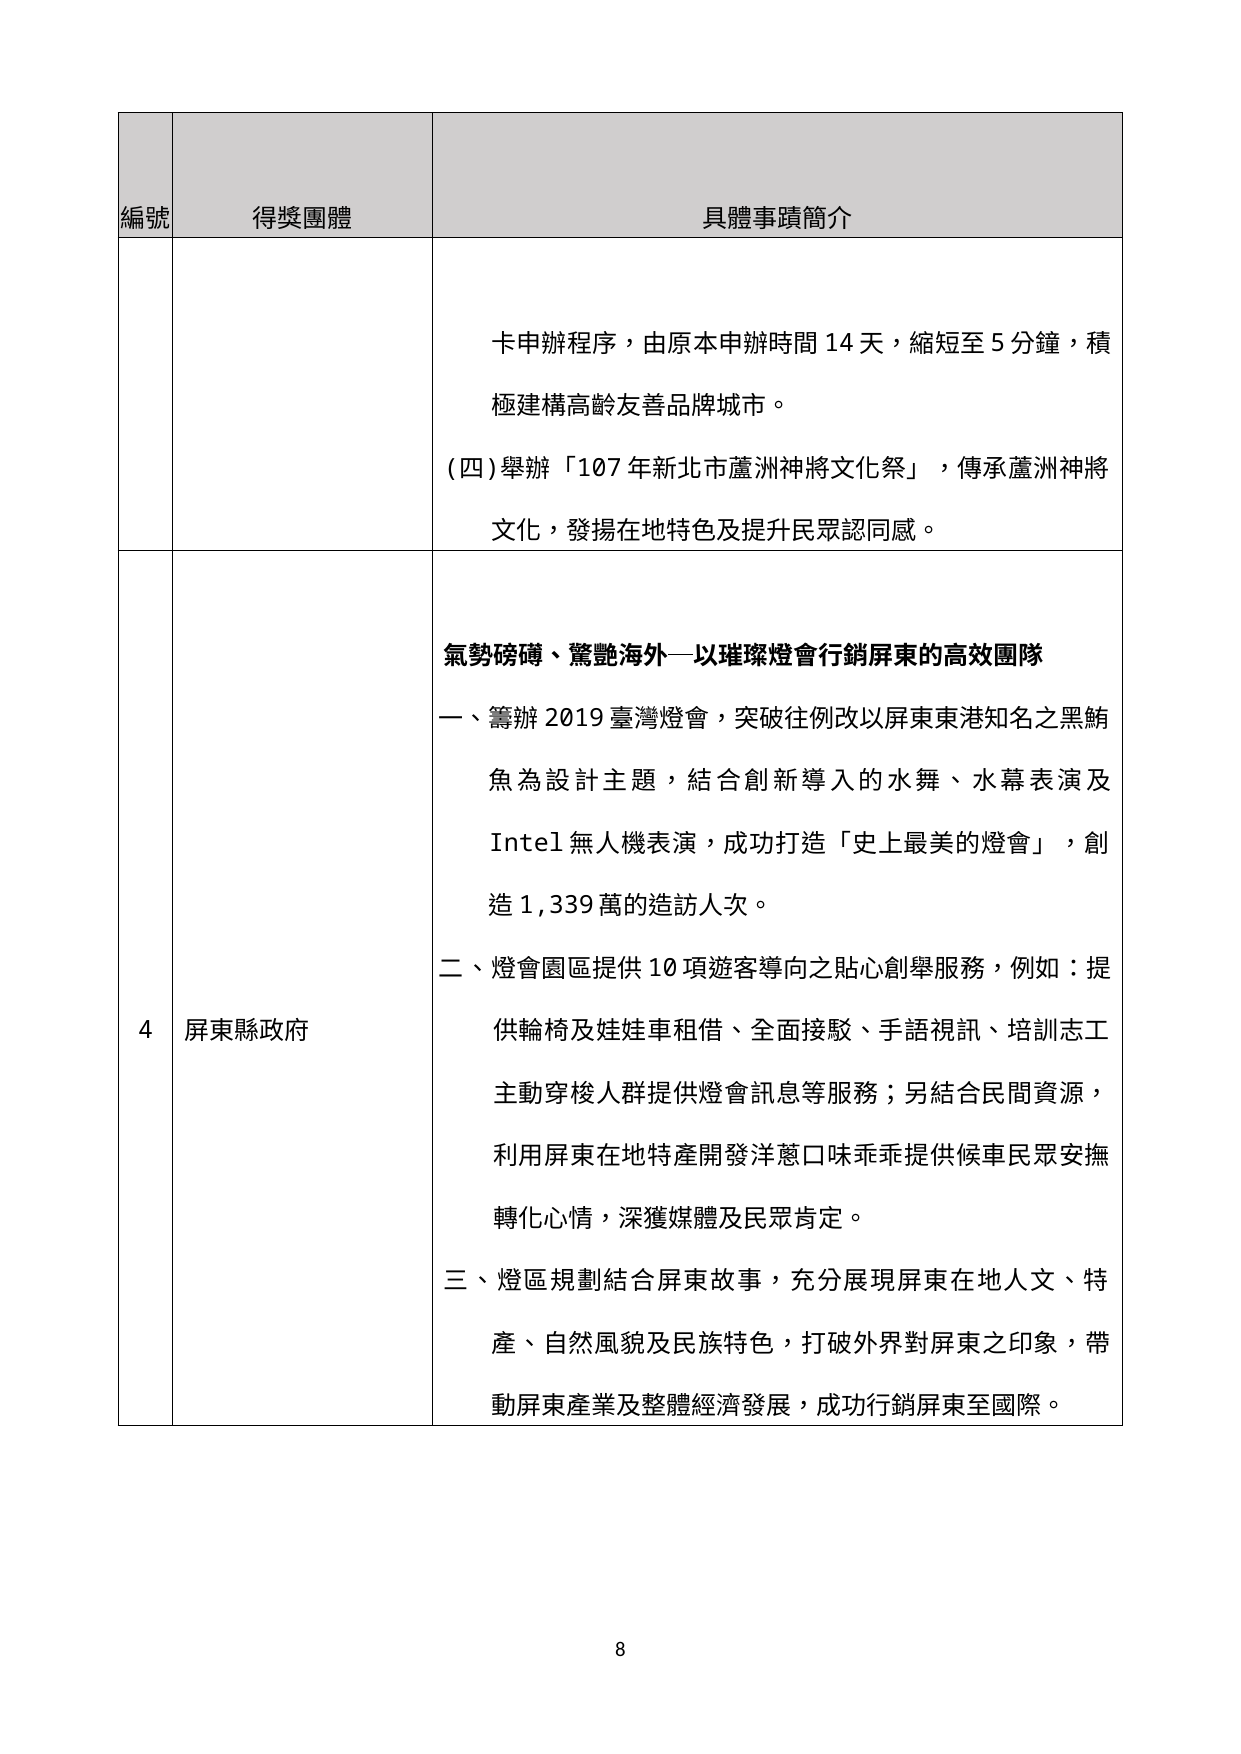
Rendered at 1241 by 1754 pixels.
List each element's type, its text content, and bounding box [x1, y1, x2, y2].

table_cell [173, 238, 432, 550]
table_cell 氣勢磅礡、驚艷海外─以璀璨燈會行銷屏東的高效團隊 一、籌辦2019臺灣燈會，突破往例改以屏東東港知名之黑鮪魚為設計主題，結合創新導入的水舞、水幕表演及Intel無人機表演，成功打造「史上最美的燈會」，創造1,339萬的造訪人次。 二、燈會園區提供10項遊客導向之貼心創舉服務，例如：提供輪椅及娃娃車租借、全面接駁、手語視訊、培訓志工主動穿梭人群提供燈會訊息等服務；另結合民間資源，利用屏東在地特產開發洋蔥口味乖乖提供候車民眾安撫轉化心情，深獲媒體及民眾肯定。 三、燈區規劃結合屏東故事，充分展現屏東在地人文、特產、自然風貌及民族特色，打破外界對屏東之印象，帶動屏東產業及整體經濟發展，成功行銷屏東至國際。 [433, 551, 1122, 1425]
table_cell 4 [119, 551, 172, 1425]
table_cell 卡申辦程序，由原本申辦時間14天，縮短至5分鐘，積極建構高齡友善品牌城市。 (四)舉辦「107年新北市蘆洲神將文化祭」，傳承蘆洲神將文化，發揚在地特色及提升民眾認同感。 [433, 238, 1122, 550]
table_header 編號 [119, 113, 172, 237]
table_cell 屏東縣政府 [173, 551, 432, 1425]
table_header 得獎團體 [173, 113, 432, 237]
table_header 具體事蹟簡介 [433, 113, 1122, 237]
table_cell [119, 238, 172, 550]
